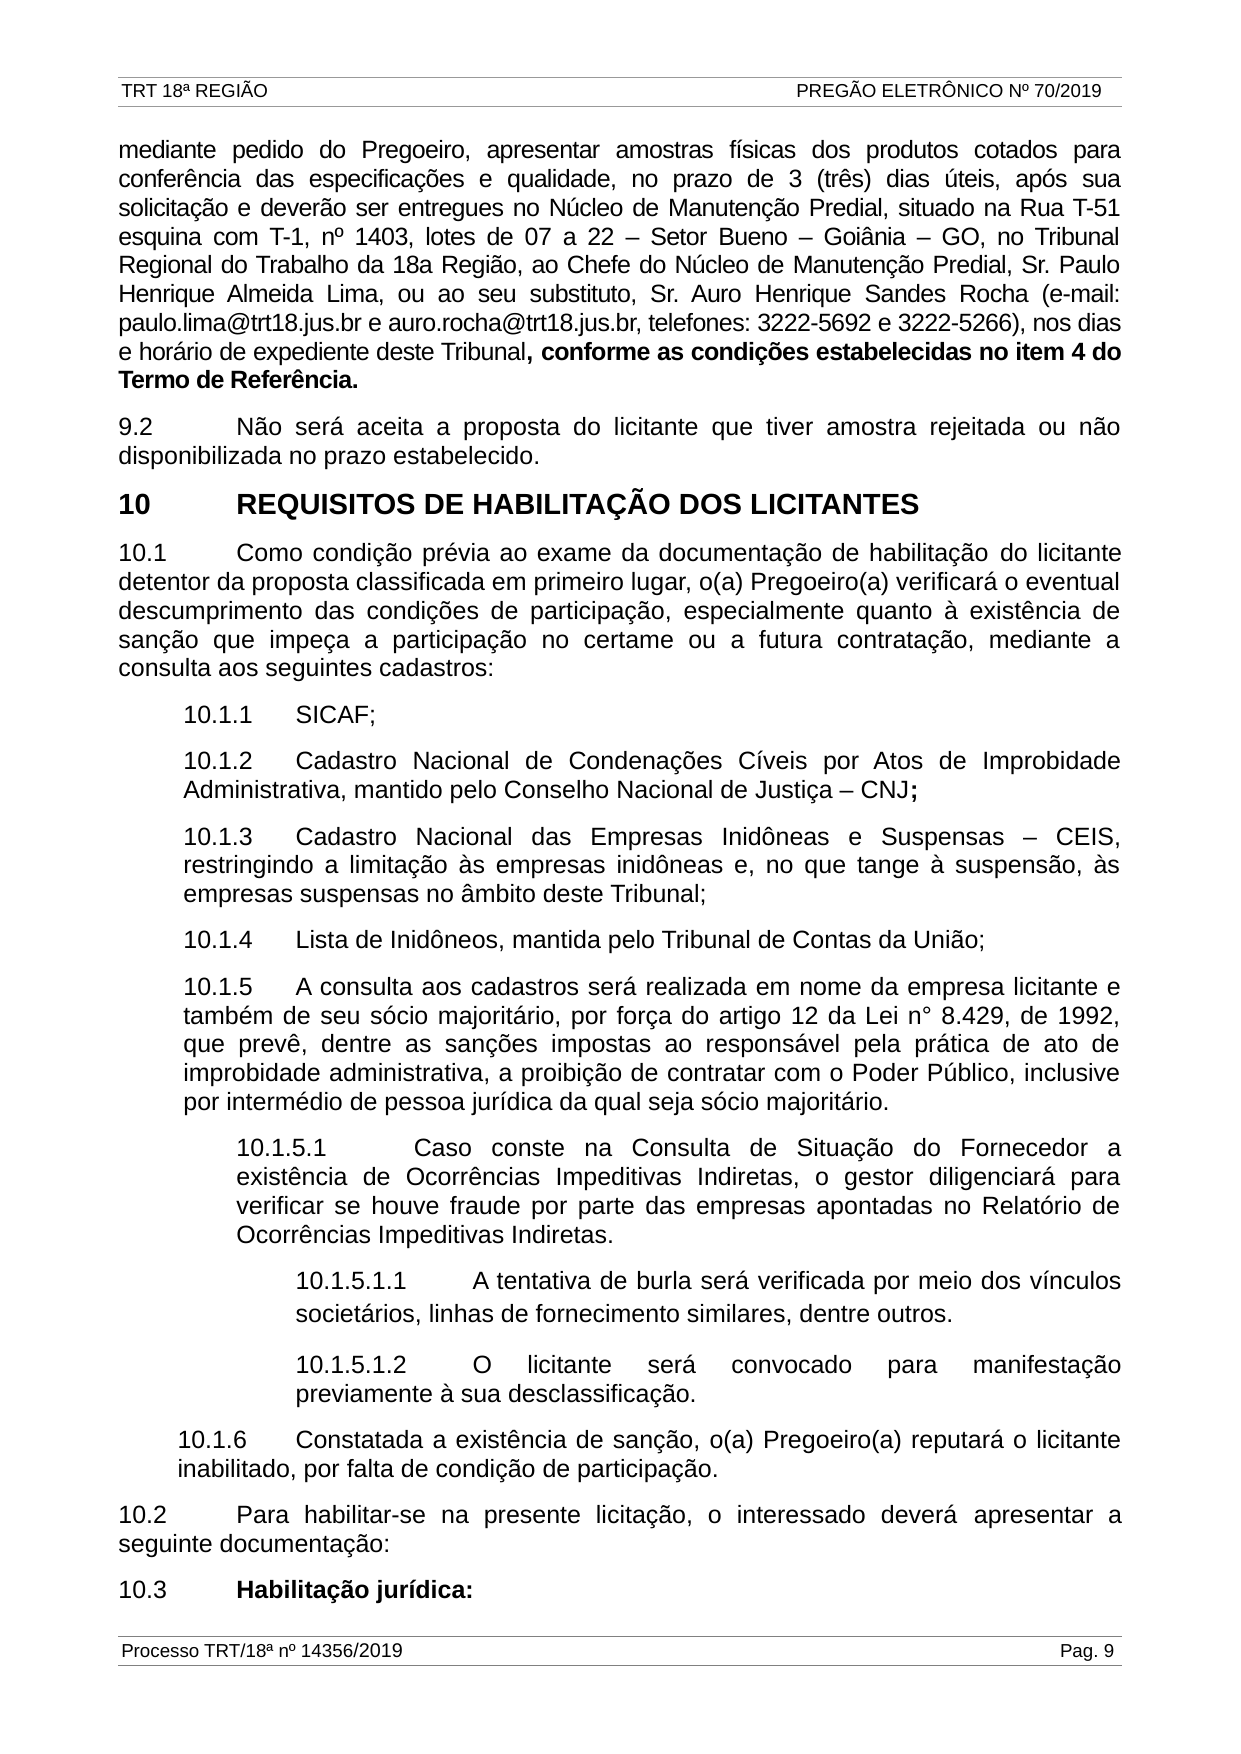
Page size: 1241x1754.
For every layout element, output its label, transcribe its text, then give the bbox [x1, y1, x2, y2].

text mediante pedido do Pregoeiro, apresentar amostras físicas dos produtos cotados para conferência das especificações e qualidade, no prazo de 3 (três) dias úteis, após sua solicitação e deverão ser entregues no Núcleo de Manutenção Predial, situado na Rua T-51 esquina com T-1, nº 1403, lotes de 07 a 22 – Setor Bueno – Goiânia – GO, no Tribunal Regional do Trabalho da 18a Região, ao Chefe do Núcleo de Manutenção Predial, Sr. Paulo Henrique Almeida Lima, ou ao seu substituto, Sr. Auro Henrique Sandes Rocha (e-mail: paulo.lima@trt18.jus.br e auro.rocha@trt18.jus.br, telefones: 3222-5692 e 3222-5266), nos dias e horário de expediente deste Tribunal, conforme as condições estabelecidas no item 4 do Termo de Referência. [118, 136, 1122, 394]
text 10.1.5.1 Caso conste na Consulta de Situação do Fornecedor a existência de Ocorrências Impeditivas Indiretas, o gestor diligenciará para verificar se houve fraude por parte das empresas apontadas no Relatório de Ocorrências Impeditivas Indiretas. [236, 1133, 1122, 1248]
text 10.2 Para habilitar-se na presente licitação, o interessado deverá apresentar a seguinte documentação: [118, 1500, 1122, 1558]
text 10.1.5.1.2 O licitante será convocado para manifestação previamente à sua desclassificação. [295, 1350, 1122, 1407]
text 10.1.5 A consulta aos cadastros será realizada em nome da empresa licitante e também de seu sócio majoritário, por força do artigo 12 da Lei n° 8.429, de 1992, que prevê, dentre as sanções impostas ao responsável pela prática de ato de improbidade administrativa, a proibição de contratar com o Poder Público, inclusive por intermédio de pessoa jurídica da qual seja sócio majoritário. [183, 972, 1122, 1116]
text 10.1.2 Cadastro Nacional de Condenações Cíveis por Atos de Improbidade Administrativa, mantido pelo Conselho Nacional de Justiça – CNJ; [183, 746, 1122, 804]
text 10.1.4 Lista de Inidôneos, mantida pelo Tribunal de Contas da União; [183, 926, 1122, 954]
text 10.1.1 SICAF; [183, 700, 1122, 729]
text 10.3 Habilitação jurídica: [118, 1576, 1122, 1604]
text 10.1.6 Constatada a existência de sanção, o(a) Pregoeiro(a) reputará o licitante inabilitado, por falta de condição de participação. [177, 1425, 1122, 1483]
text 9.2 Não será aceita a proposta do licitante que tiver amostra rejeitada ou não disponibilizada no prazo estabelecido. [118, 412, 1122, 469]
text 10 REQUISITOS DE HABILITAÇÃO DOS LICITANTES [118, 487, 1122, 521]
text 10.1.3 Cadastro Nacional das Empresas Inidôneas e Suspensas – CEIS, restringindo a limitação às empresas inidôneas e, no que tange à suspensão, às empresas suspensas no âmbito deste Tribunal; [183, 822, 1122, 908]
list 10.1.5.1.1 A tentativa de burla será verificada por meio dos vínculos societários, linhas de fornecimento similares, dentre outros. [295, 1266, 1122, 1328]
text 10.1 Como condição prévia ao exame da documentação de habilitação do licitante detentor da proposta classificada em primeiro lugar, o(a) Pregoeiro(a) verificará o eventual descumprimento das condições de participação, especialmente quanto à existência de sanção que impeça a participação no certame ou a futura contratação, mediante a consulta aos seguintes cadastros: [118, 538, 1122, 682]
